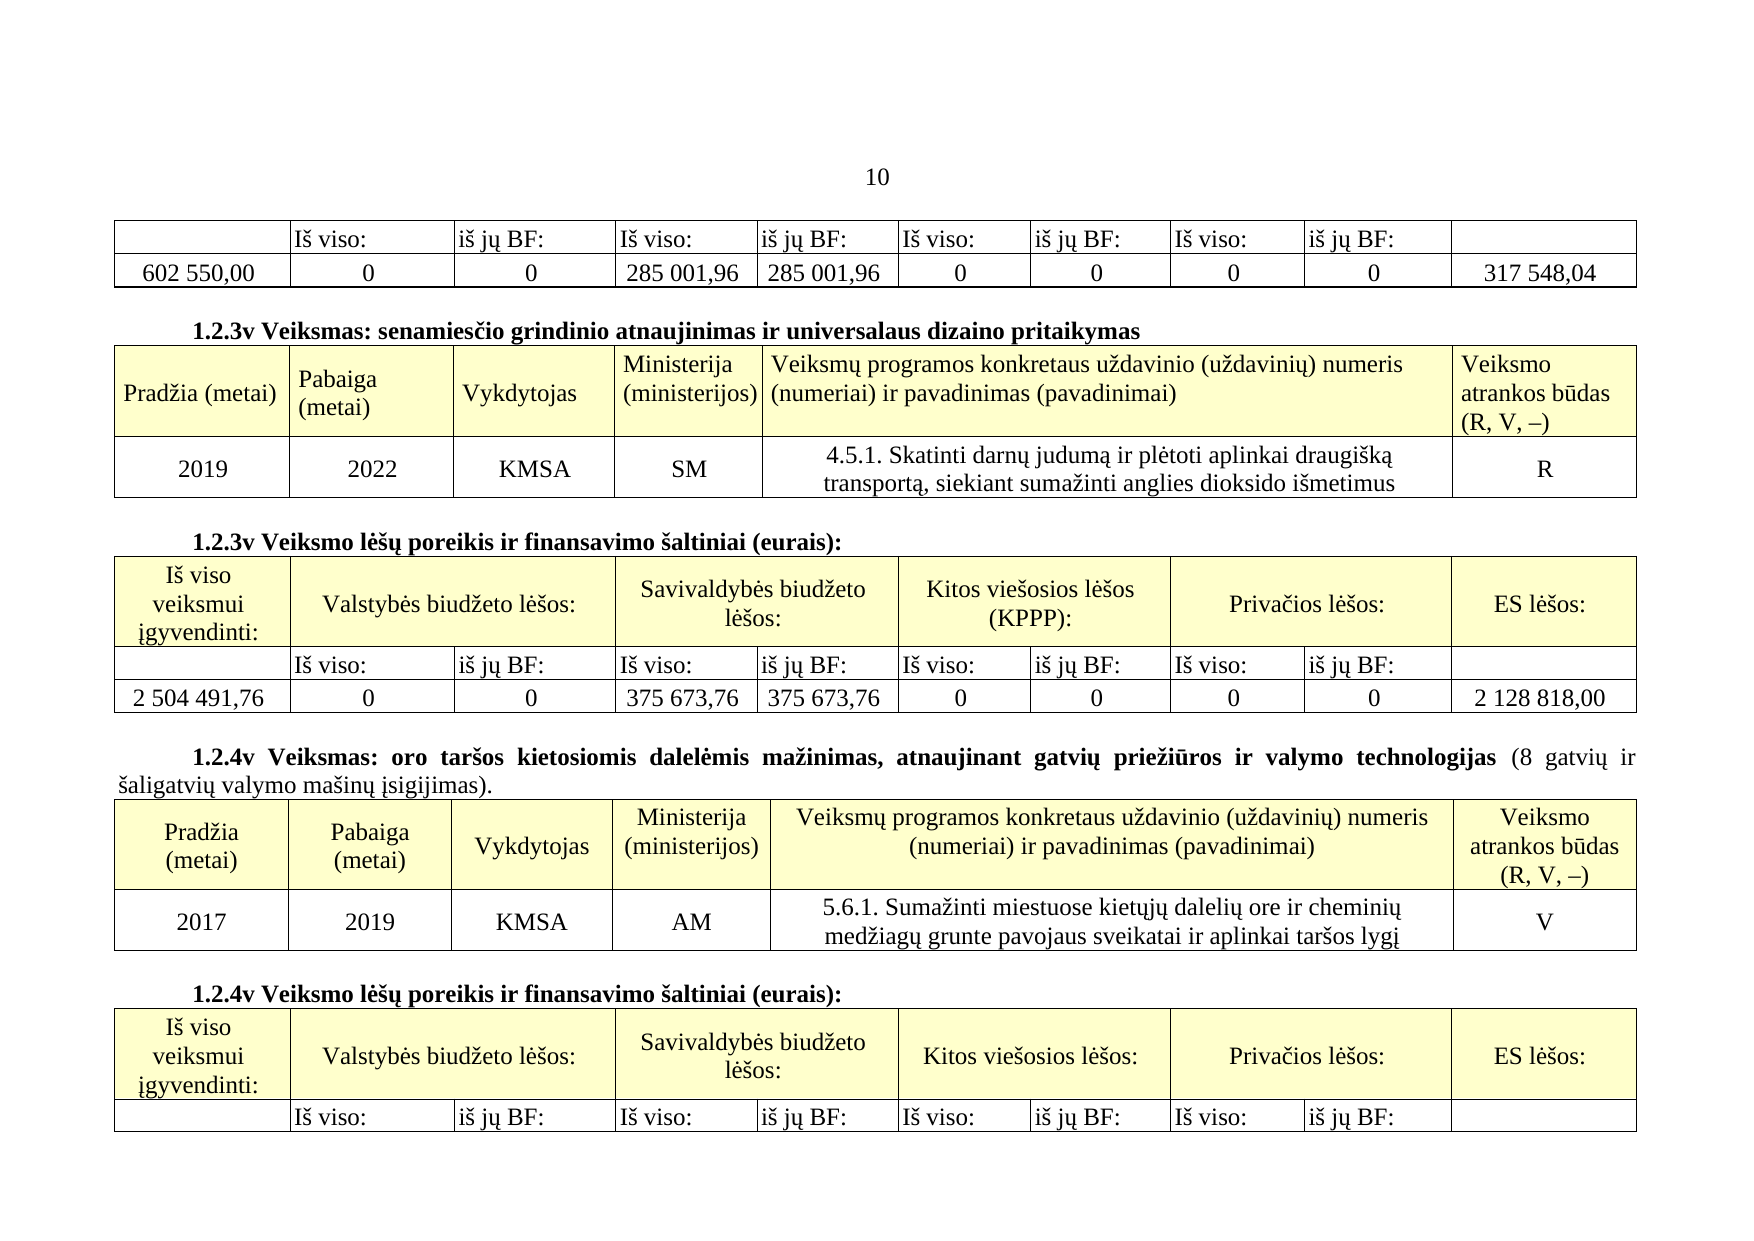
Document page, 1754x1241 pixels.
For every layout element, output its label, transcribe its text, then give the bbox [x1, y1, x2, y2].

table_cell 0 [1305, 680, 1451, 712]
table_header Iš viso veiksmui įgyvendinti: [115, 557, 290, 646]
table_header Privačios lėšos: [1171, 1009, 1451, 1098]
table_cell iš jų BF: [1305, 1100, 1451, 1131]
text 1.2.4v Veiksmo lėšų poreikis ir finansavimo šaltiniai (eurais): [118, 979, 1636, 1008]
table_header ES lėšos: [1452, 1009, 1636, 1098]
table_header Pabaiga (metai) [289, 800, 451, 889]
table_cell 0 [1171, 680, 1304, 712]
table_header Savivaldybės biudžeto lėšos: [616, 557, 898, 646]
table_cell [1452, 1100, 1636, 1131]
table_cell 0 [455, 254, 615, 286]
table_cell iš jų BF: [1305, 221, 1451, 253]
table_header Veiksmų programos konkretaus uždavinio (uždavinių) numeris (numeriai) ir pavadinimas (pavadinimai) [763, 346, 1452, 436]
table_cell iš jų BF: [758, 221, 898, 253]
table_header Pradžia (metai) [115, 800, 288, 889]
table_cell 2 504 491,76 [115, 680, 290, 712]
table_cell [1452, 647, 1636, 679]
table_header Savivaldybės biudžeto lėšos: [616, 1009, 898, 1098]
table_cell 2017 [115, 890, 288, 950]
table_cell Iš viso: [1171, 1100, 1304, 1131]
table_cell R [1453, 437, 1636, 497]
table_header Pabaiga (metai) [290, 346, 453, 436]
table_cell Iš viso: [1171, 221, 1304, 253]
table_cell 0 [1305, 254, 1451, 286]
table_header Kitos viešosios lėšos: [899, 1009, 1170, 1098]
table_cell iš jų BF: [1031, 221, 1170, 253]
table_cell Iš viso: [291, 221, 454, 253]
table_cell [115, 221, 290, 253]
table_cell 0 [1031, 680, 1170, 712]
table_cell V [1454, 890, 1636, 950]
table_cell 0 [899, 254, 1030, 286]
table_cell Iš viso: [899, 647, 1030, 679]
table_cell 5.6.1. Sumažinti miestuose kietųjų dalelių ore ir cheminių medžiagų grunte pavojaus sveikatai ir aplinkai taršos lygį [771, 890, 1453, 950]
table_cell 375 673,76 [758, 680, 898, 712]
table_cell iš jų BF: [1031, 647, 1170, 679]
table_cell 2019 [115, 437, 289, 497]
table_cell 285 001,96 [616, 254, 757, 286]
text 1.2.3v Veiksmas: senamiesčio grindinio atnaujinimas ir universalaus dizaino pritaikymas [118, 316, 1636, 345]
table_cell 2022 [290, 437, 453, 497]
table_cell AM [613, 890, 770, 950]
table_cell iš jų BF: [1305, 647, 1451, 679]
table_cell Iš viso: [291, 647, 454, 679]
table_cell 285 001,96 [758, 254, 898, 286]
table_cell Iš viso: [616, 647, 757, 679]
table_cell Iš viso: [616, 221, 757, 253]
table_cell KMSA [452, 890, 612, 950]
table_cell [115, 647, 290, 679]
table_cell Iš viso: [899, 221, 1030, 253]
table_header ES lėšos: [1452, 557, 1636, 646]
table_cell iš jų BF: [455, 1100, 615, 1131]
table_cell 0 [1031, 254, 1170, 286]
table_cell [115, 1100, 290, 1131]
table_cell 0 [1171, 254, 1304, 286]
text 1.2.3v Veiksmo lėšų poreikis ir finansavimo šaltiniai (eurais): [118, 527, 1636, 556]
table_cell Iš viso: [291, 1100, 454, 1131]
table_header Privačios lėšos: [1171, 557, 1451, 646]
table_header Veiksmo atrankos būdas (R, V, –) [1454, 800, 1636, 889]
table_header Ministerija (ministerijos) [615, 346, 762, 436]
table_header Vykdytojas [454, 346, 614, 436]
table_cell iš jų BF: [758, 647, 898, 679]
table_cell 4.5.1. Skatinti darnų judumą ir plėtoti aplinkai draugišką transportą, siekiant sumažinti anglies dioksido išmetimus [763, 437, 1452, 497]
table_cell [1452, 221, 1636, 253]
table_cell 602 550,00 [115, 254, 290, 286]
table_cell iš jų BF: [758, 1100, 898, 1131]
table_cell 317 548,04 [1452, 254, 1636, 286]
table_cell SM [615, 437, 762, 497]
table_header Kitos viešosios lėšos (KPPP): [899, 557, 1170, 646]
table_header Valstybės biudžeto lėšos: [291, 1009, 615, 1098]
table_cell Iš viso: [1171, 647, 1304, 679]
table_cell iš jų BF: [455, 647, 615, 679]
table_cell Iš viso: [616, 1100, 757, 1131]
table_cell 2019 [289, 890, 451, 950]
table_header Iš viso veiksmui įgyvendinti: [115, 1009, 290, 1098]
table_header Vykdytojas [452, 800, 612, 889]
table_header Ministerija (ministerijos) [613, 800, 770, 889]
table_cell 0 [291, 680, 454, 712]
table_cell iš jų BF: [455, 221, 615, 253]
table_cell KMSA [454, 437, 614, 497]
table_cell 375 673,76 [616, 680, 757, 712]
table_cell 2 128 818,00 [1452, 680, 1636, 712]
table_cell 0 [899, 680, 1030, 712]
table_header Pradžia (metai) [115, 346, 289, 436]
table_cell 0 [455, 680, 615, 712]
table_header Veiksmų programos konkretaus uždavinio (uždavinių) numeris (numeriai) ir pavadinimas (pavadinimai) [771, 800, 1453, 889]
table_cell 0 [291, 254, 454, 286]
text 1.2.4v Veiksmas: oro taršos kietosiomis dalelėmis mažinimas, atnaujinant gatvių priežiūros ir valymo technologijas (8 gatvių ir šaligatvių valymo mašinų įsigijimas). [118, 742, 1636, 799]
table_header Veiksmo atrankos būdas (R, V, –) [1453, 346, 1636, 436]
table_cell Iš viso: [899, 1100, 1030, 1131]
table_cell iš jų BF: [1031, 1100, 1170, 1131]
table_header Valstybės biudžeto lėšos: [291, 557, 615, 646]
